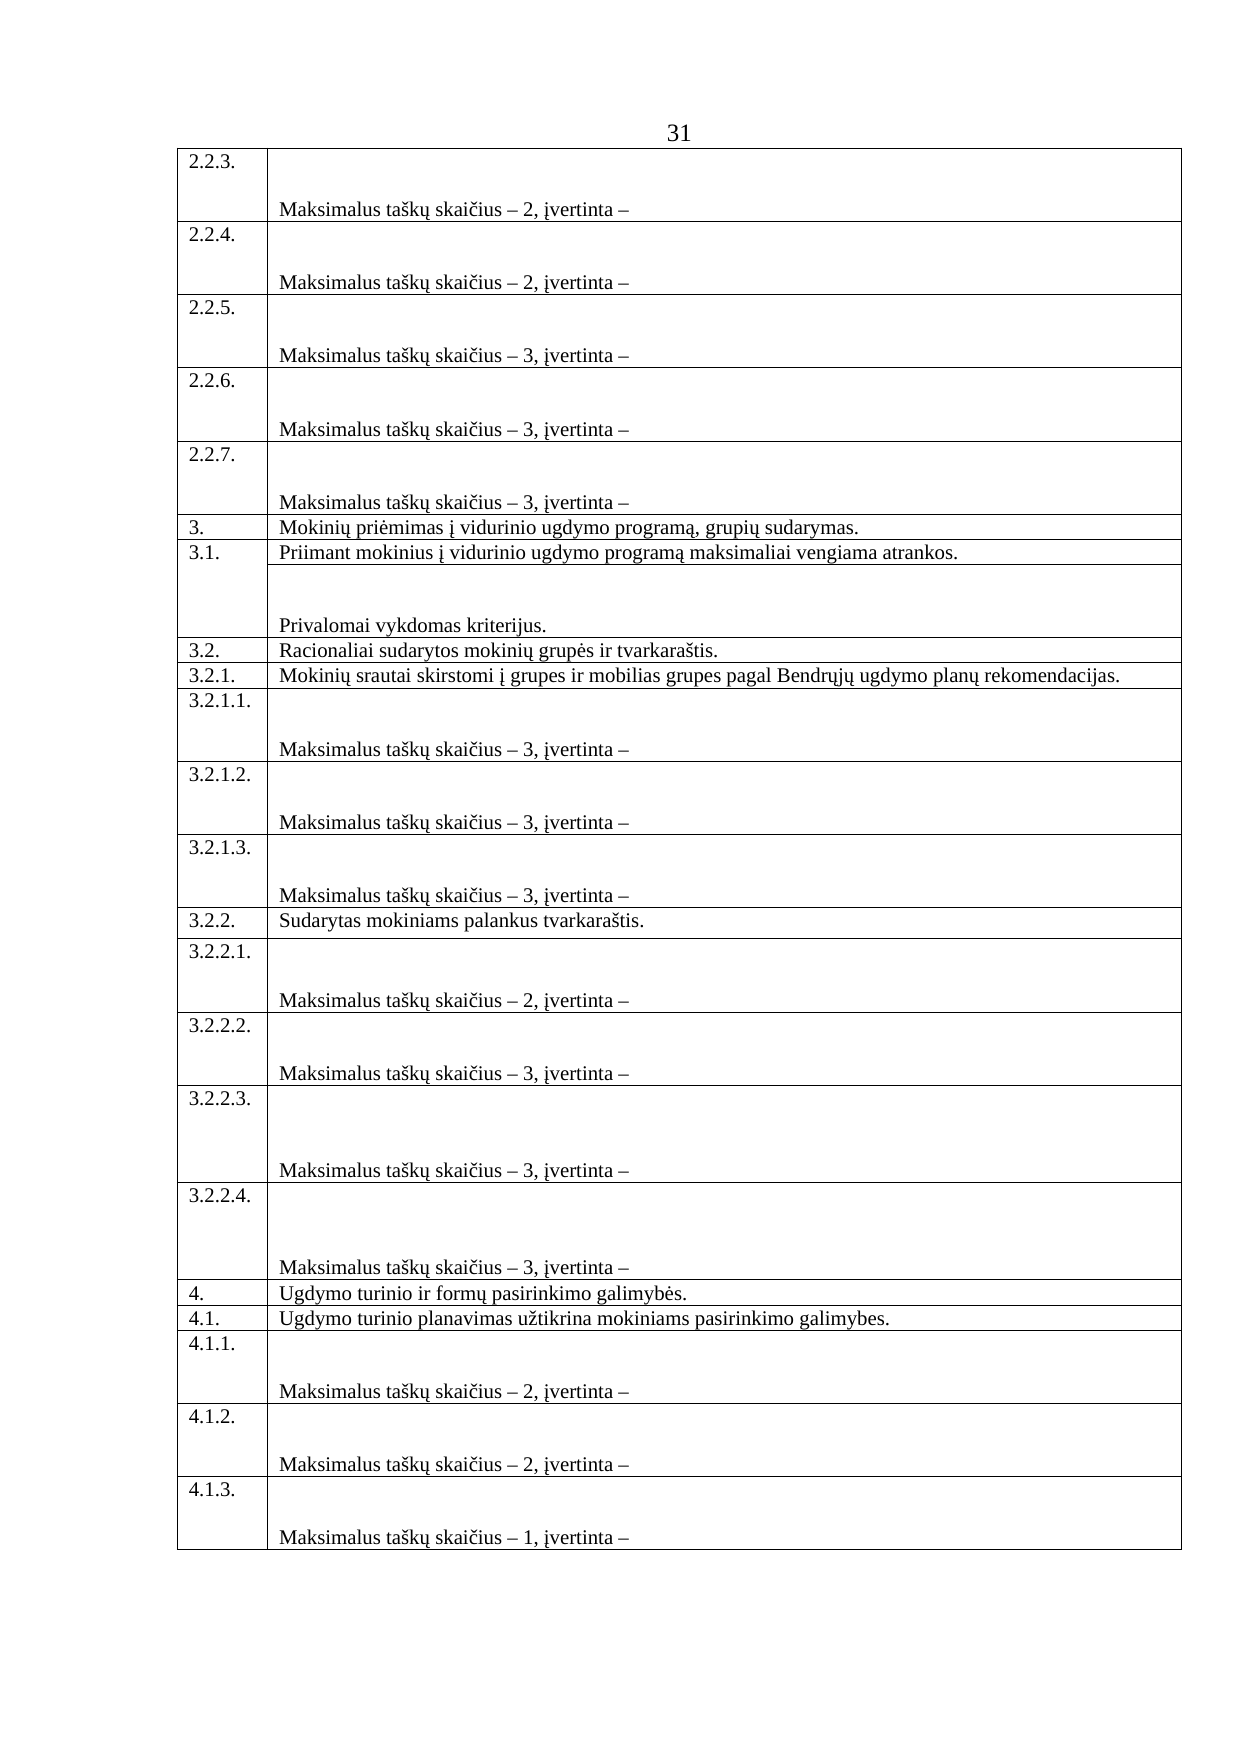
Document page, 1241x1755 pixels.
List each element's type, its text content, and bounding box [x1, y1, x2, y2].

table_cell 2.2.3. [178, 149, 267, 221]
table_cell Maksimalus taškų skaičius – 3, įvertinta – [268, 295, 1181, 367]
table_cell Maksimalus taškų skaičius – 3, įvertinta – [268, 1086, 1181, 1182]
table_cell Ugdymo turinio planavimas užtikrina mokiniams pasirinkimo galimybes. [268, 1306, 1181, 1329]
table_cell Sudarytas mokiniams palankus tvarkaraštis. [268, 908, 1181, 938]
table_cell 2.2.4. [178, 222, 267, 294]
table_cell 3.2. [178, 638, 267, 662]
table_cell 2.2.7. [178, 442, 267, 514]
table_cell 3.2.2. [178, 908, 267, 938]
table_cell 3. [178, 515, 267, 539]
table_cell 2.2.5. [178, 295, 267, 367]
table_cell 4.1.2. [178, 1404, 267, 1476]
table_cell Maksimalus taškų skaičius – 3, įvertinta – [268, 762, 1181, 834]
table_cell 2.2.6. [178, 368, 267, 441]
table_cell 3.2.1. [178, 663, 267, 687]
table_cell Maksimalus taškų skaičius – 2, įvertinta – [268, 1404, 1181, 1476]
table_cell Maksimalus taškų skaičius – 2, įvertinta – [268, 222, 1181, 294]
table_cell Maksimalus taškų skaičius – 3, įvertinta – [268, 368, 1181, 441]
table_cell 4.1. [178, 1306, 267, 1329]
table_cell 3.2.1.2. [178, 762, 267, 834]
table_cell Maksimalus taškų skaičius – 3, įvertinta – [268, 1183, 1181, 1279]
table_cell Maksimalus taškų skaičius – 2, įvertinta – [268, 1331, 1181, 1403]
table_cell Racionaliai sudarytos mokinių grupės ir tvarkaraštis. [268, 638, 1181, 662]
table_cell 3.2.1.3. [178, 835, 267, 907]
table_cell Mokinių srautai skirstomi į grupes ir mobilias grupes pagal Bendrųjų ugdymo planų rekomendacijas. [268, 663, 1181, 687]
table_cell Maksimalus taškų skaičius – 3, įvertinta – [268, 442, 1181, 514]
table_cell Maksimalus taškų skaičius – 2, įvertinta – [268, 939, 1181, 1012]
table_cell 3.1. [178, 540, 267, 637]
table_cell Privalomai vykdomas kriterijus. [268, 565, 1181, 637]
table_cell 4.1.1. [178, 1331, 267, 1403]
table_cell Maksimalus taškų skaičius – 3, įvertinta – [268, 689, 1181, 761]
table_cell 3.2.2.4. [178, 1183, 267, 1279]
table_cell 4.1.3. [178, 1477, 267, 1549]
table_cell 3.2.2.2. [178, 1013, 267, 1085]
table_cell Maksimalus taškų skaičius – 3, įvertinta – [268, 1013, 1181, 1085]
table_cell Mokinių priėmimas į vidurinio ugdymo programą, grupių sudarymas. [268, 515, 1181, 539]
table_cell Maksimalus taškų skaičius – 1, įvertinta – [268, 1477, 1181, 1549]
table_cell Maksimalus taškų skaičius – 2, įvertinta – [268, 149, 1181, 221]
table_cell 3.2.1.1. [178, 689, 267, 761]
table_cell 3.2.2.1. [178, 939, 267, 1012]
table_cell Priimant mokinius į vidurinio ugdymo programą maksimaliai vengiama atrankos. [268, 540, 1181, 564]
table_cell Maksimalus taškų skaičius – 3, įvertinta – [268, 835, 1181, 907]
table_cell 4. [178, 1280, 267, 1304]
table_cell 3.2.2.3. [178, 1086, 267, 1182]
table_cell Ugdymo turinio ir formų pasirinkimo galimybės. [268, 1280, 1181, 1304]
